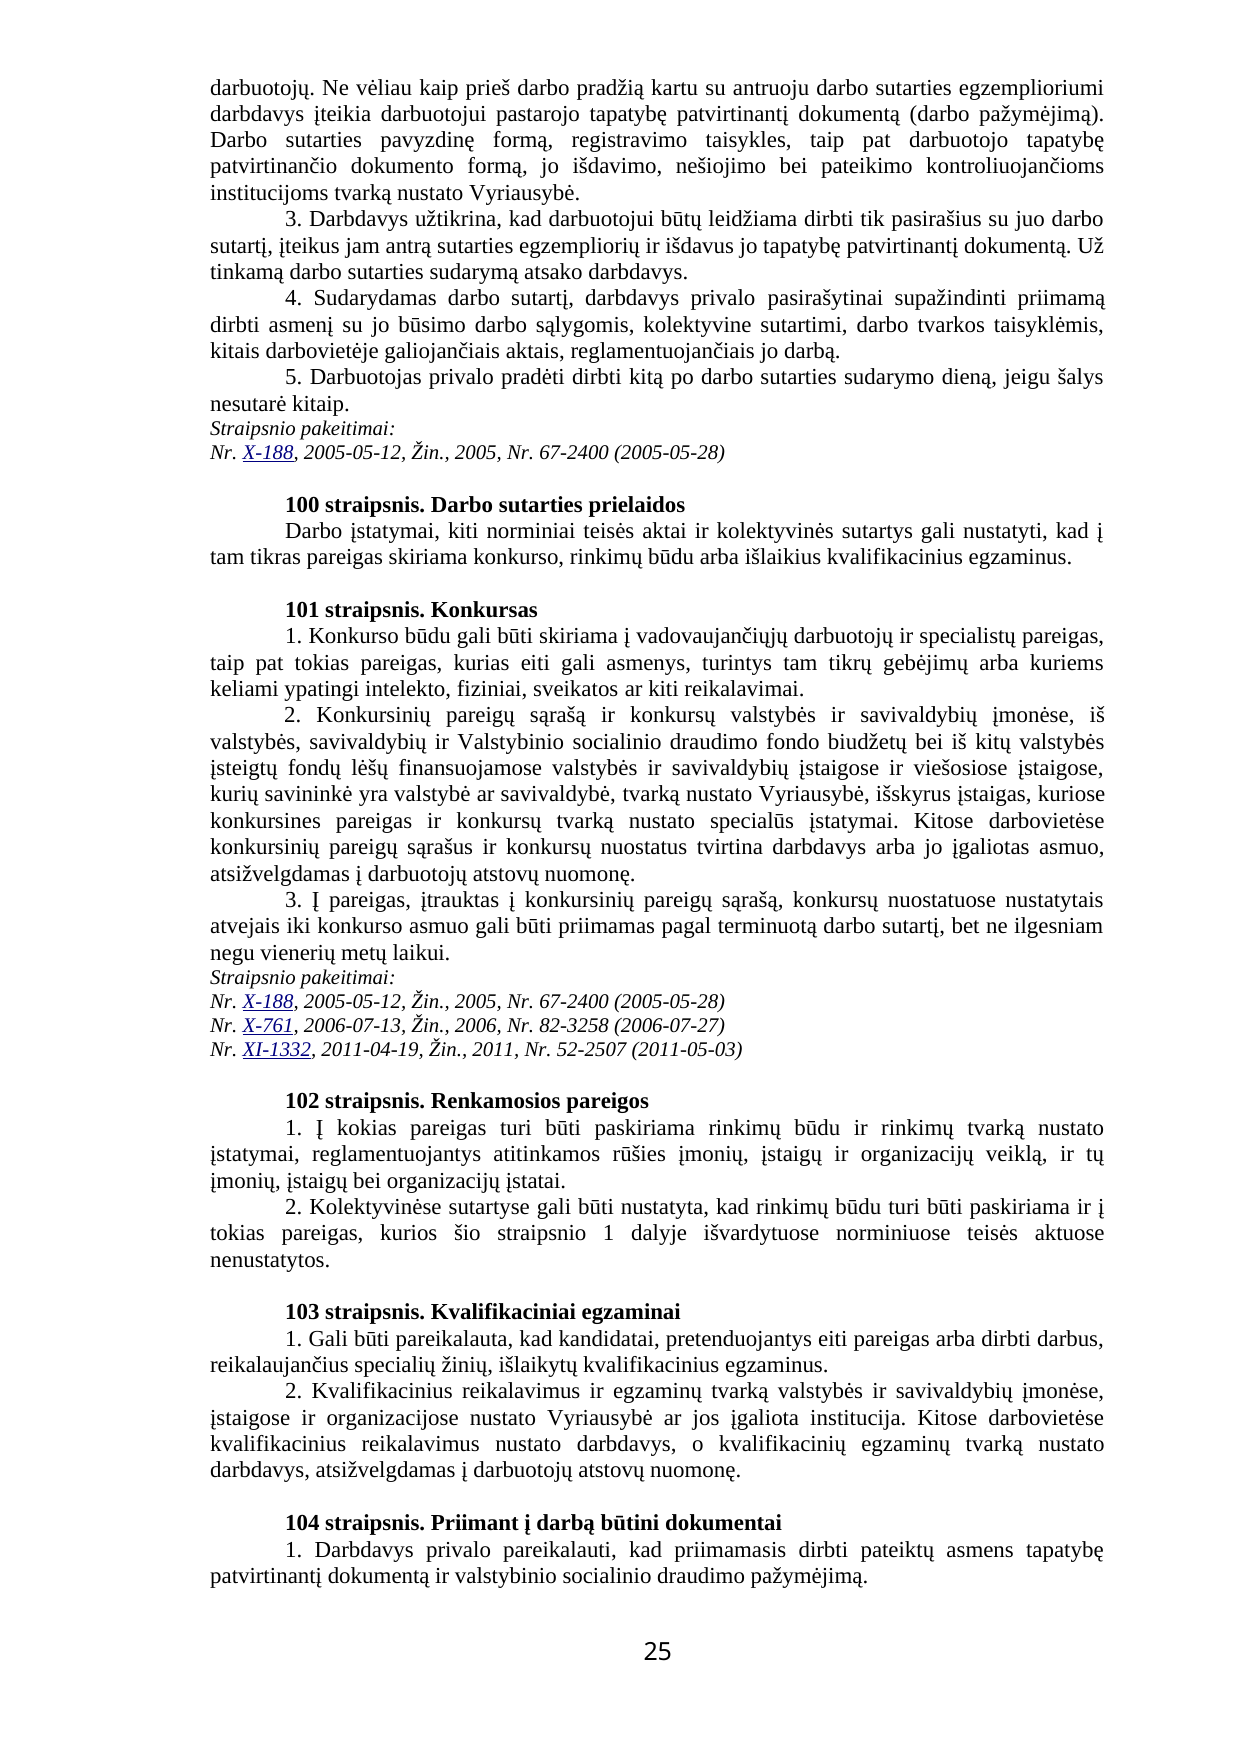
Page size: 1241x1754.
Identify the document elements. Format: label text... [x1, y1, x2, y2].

text 1. Konkurso būdu gali būti skiriama į vadovaujančiųjų darbuotojų ir specialistų pareigas, taip pat tokias pareigas, kurias eiti gali asmenys, turintys tam tikrų gebėjimų arba kuriems keliami ypatingi intelekto, fiziniai, sveikatos ar kiti reikalavimai. [210, 622, 1106, 701]
text 1. Darbdavys privalo pareikalauti, kad priimamasis dirbti pateiktų asmens tapatybę patvirtinantį dokumentą ir valstybinio socialinio draudimo pažymėjimą. [210, 1536, 1106, 1588]
text Nr. XI-1332, 2011-04-19, Žin., 2011, Nr. 52-2507 (2011-05-03) [210, 1037, 1106, 1061]
text 3. Darbdavys užtikrina, kad darbuotojui būtų leidžiama dirbti tik pasirašius su juo darbo sutartį, įteikus jam antrą sutarties egzempliorių ir išdavus jo tapatybę patvirtinantį dokumentą. Už tinkamą darbo sutarties sudarymą atsako darbdavys. [210, 205, 1106, 284]
text 104 straipsnis. Priimant į darbą būtini dokumentai [210, 1509, 1106, 1536]
text Straipsnio pakeitimai: [210, 965, 1106, 989]
text Darbo įstatymai, kiti norminiai teisės aktai ir kolektyvinės sutartys gali nustatyti, kad į tam tikras pareigas skiriama konkurso, rinkimų būdu arba išlaikius kvalifikacinius egzaminus. [210, 517, 1106, 570]
text Nr. X-761, 2006-07-13, Žin., 2006, Nr. 82-3258 (2006-07-27) [210, 1013, 1106, 1037]
text darbuotojų. Ne vėliau kaip prieš darbo pradžią kartu su antruoju darbo sutarties egzemplioriumi darbdavys įteikia darbuotojui pastarojo tapatybę patvirtinantį dokumentą (darbo pažymėjimą). Darbo sutarties pavyzdinę formą, registravimo taisykles, taip pat darbuotojo tapatybę patvirtinančio dokumento formą, jo išdavimo, nešiojimo bei pateikimo kontroliuojančioms institucijoms tvarką nustato Vyriausybė. [210, 73, 1106, 205]
text 2. Kolektyvinėse sutartyse gali būti nustatyta, kad rinkimų būdu turi būti paskiriama ir į tokias pareigas, kurios šio straipsnio 1 dalyje išvardytuose norminiuose teisės aktuose nenustatytos. [210, 1193, 1106, 1272]
text 2. Kvalifikacinius reikalavimus ir egzaminų tvarką valstybės ir savivaldybių įmonėse, įstaigose ir organizacijose nustato Vyriausybė ar jos įgaliota institucija. Kitose darbovietėse kvalifikacinius reikalavimus nustato darbdavys, o kvalifikacinių egzaminų tvarką nustato darbdavys, atsižvelgdamas į darbuotojų atstovų nuomonę. [210, 1377, 1106, 1483]
text Straipsnio pakeitimai: [210, 416, 1106, 440]
text Nr. X-188, 2005-05-12, Žin., 2005, Nr. 67-2400 (2005-05-28) [210, 440, 1106, 464]
text 2. Konkursinių pareigų sąrašą ir konkursų valstybės ir savivaldybių įmonėse, iš valstybės, savivaldybių ir Valstybinio socialinio draudimo fondo biudžetų bei iš kitų valstybės įsteigtų fondų lėšų finansuojamose valstybės ir savivaldybių įstaigose ir viešosiose įstaigose, kurių savininkė yra valstybė ar savivaldybė, tvarką nustato Vyriausybė, išskyrus įstaigas, kuriose konkursines pareigas ir konkursų tvarką nustato specialūs įstatymai. Kitose darbovietėse konkursinių pareigų sąrašus ir konkursų nuostatus tvirtina darbdavys arba jo įgaliotas asmuo, atsižvelgdamas į darbuotojų atstovų nuomonę. [210, 701, 1106, 886]
text 1. Gali būti pareikalauta, kad kandidatai, pretenduojantys eiti pareigas arba dirbti darbus, reikalaujančius specialių žinių, išlaikytų kvalifikacinius egzaminus. [210, 1325, 1106, 1377]
text 101 straipsnis. Konkursas [210, 596, 1106, 622]
text 5. Darbuotojas privalo pradėti dirbti kitą po darbo sutarties sudarymo dieną, jeigu šalys nesutarė kitaip. [210, 363, 1106, 416]
text 100 straipsnis. Darbo sutarties prielaidos [210, 491, 1106, 517]
text 3. Į pareigas, įtrauktas į konkursinių pareigų sąrašą, konkursų nuostatuose nustatytais atvejais iki konkurso asmuo gali būti priimamas pagal terminuotą darbo sutartį, bet ne ilgesniam negu vienerių metų laikui. [210, 886, 1106, 965]
text Nr. X-188, 2005-05-12, Žin., 2005, Nr. 67-2400 (2005-05-28) [210, 989, 1106, 1013]
text 1. Į kokias pareigas turi būti paskiriama rinkimų būdu ir rinkimų tvarką nustato įstatymai, reglamentuojantys atitinkamos rūšies įmonių, įstaigų ir organizacijų veiklą, ir tų įmonių, įstaigų bei organizacijų įstatai. [210, 1114, 1106, 1193]
text 102 straipsnis. Renkamosios pareigos [210, 1088, 1106, 1114]
text 103 straipsnis. Kvalifikaciniai egzaminai [210, 1298, 1106, 1325]
text 4. Sudarydamas darbo sutartį, darbdavys privalo pasirašytinai supažindinti priimamą dirbti asmenį su jo būsimo darbo sąlygomis, kolektyvine sutartimi, darbo tvarkos taisyklėmis, kitais darbovietėje galiojančiais aktais, reglamentuojančiais jo darbą. [210, 284, 1106, 363]
